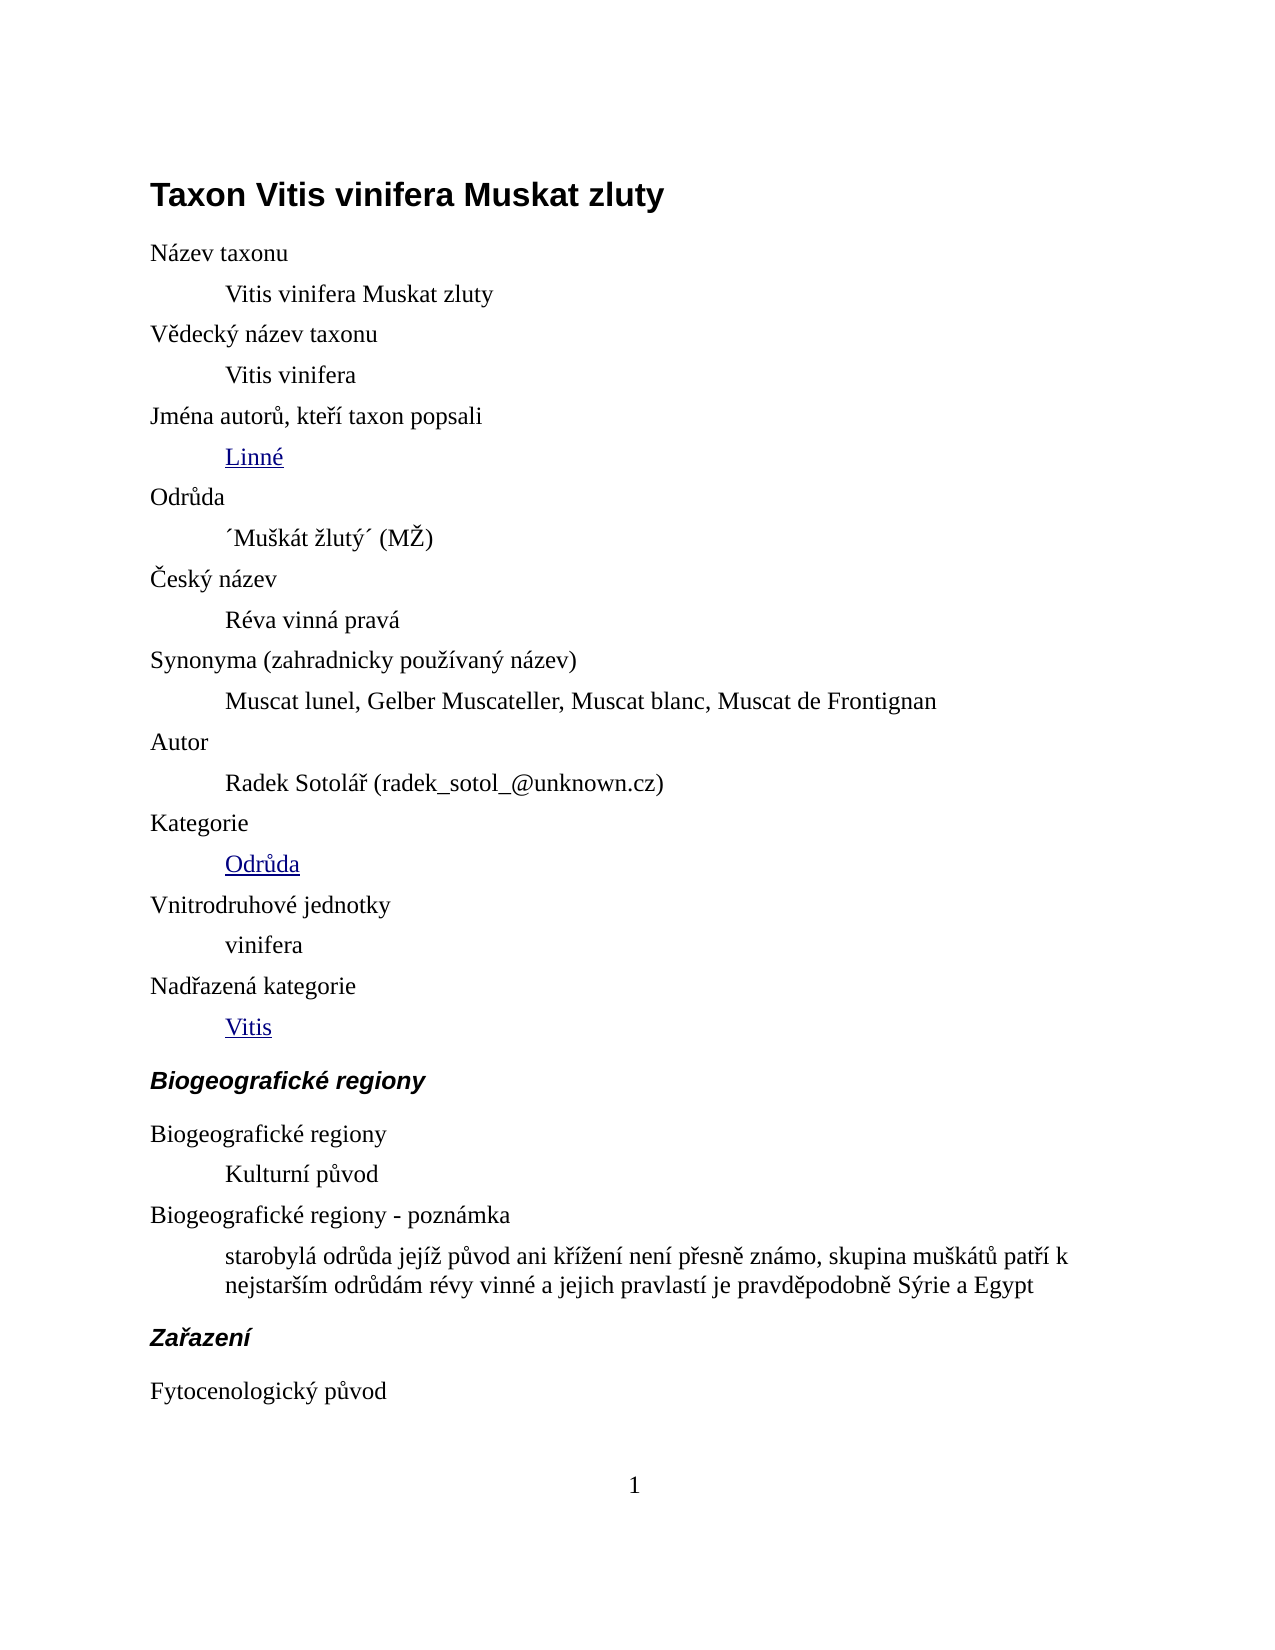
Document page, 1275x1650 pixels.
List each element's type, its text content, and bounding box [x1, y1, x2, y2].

text Biogeografické regiony [150, 1119, 1125, 1147]
text vinifera [225, 931, 1125, 959]
subtitle Biogeografické regiony [150, 1066, 1125, 1094]
text Vědecký název taxonu [150, 319, 1125, 348]
text Odrůda [150, 482, 1125, 511]
text Název taxonu [150, 238, 1125, 267]
text Muscat lunel, Gelber Muscateller, Muscat blanc, Muscat de Frontignan [225, 686, 1125, 715]
text Jména autorů, kteří taxon popsali [150, 401, 1125, 430]
text starobylá odrůda jejíž původ ani křížení není přesně známo, skupina muškátů patří k nejstarším odrůdám révy vinné a jejich pravlastí je pravděpodobně Sýrie a Egypt [225, 1241, 1125, 1298]
text Vitis [225, 1012, 1125, 1041]
text Nadřazená kategorie [150, 971, 1125, 1000]
text Vitis vinifera [225, 360, 1125, 389]
text Synonyma (zahradnicky používaný název) [150, 645, 1125, 674]
subtitle Taxon Vitis vinifera Muskat zluty [150, 175, 1125, 214]
text Biogeografické regiony - poznámka [150, 1200, 1125, 1229]
text Kulturní původ [225, 1159, 1125, 1188]
subtitle Zařazení [150, 1323, 1125, 1352]
text Fytocenologický původ [150, 1376, 1125, 1405]
text Kategorie [150, 808, 1125, 837]
text Radek Sotolář (radek_sotol_@unknown.cz) [225, 768, 1125, 796]
text Vitis vinifera Muskat zluty [225, 279, 1125, 308]
text Český název [150, 564, 1125, 593]
text Odrůda [225, 849, 1125, 878]
text Autor [150, 727, 1125, 756]
text ´Muškát žlutý´ (MŽ) [225, 523, 1125, 552]
text Réva vinná pravá [225, 605, 1125, 633]
text Vnitrodruhové jednotky [150, 890, 1125, 918]
text Linné [225, 442, 1125, 471]
